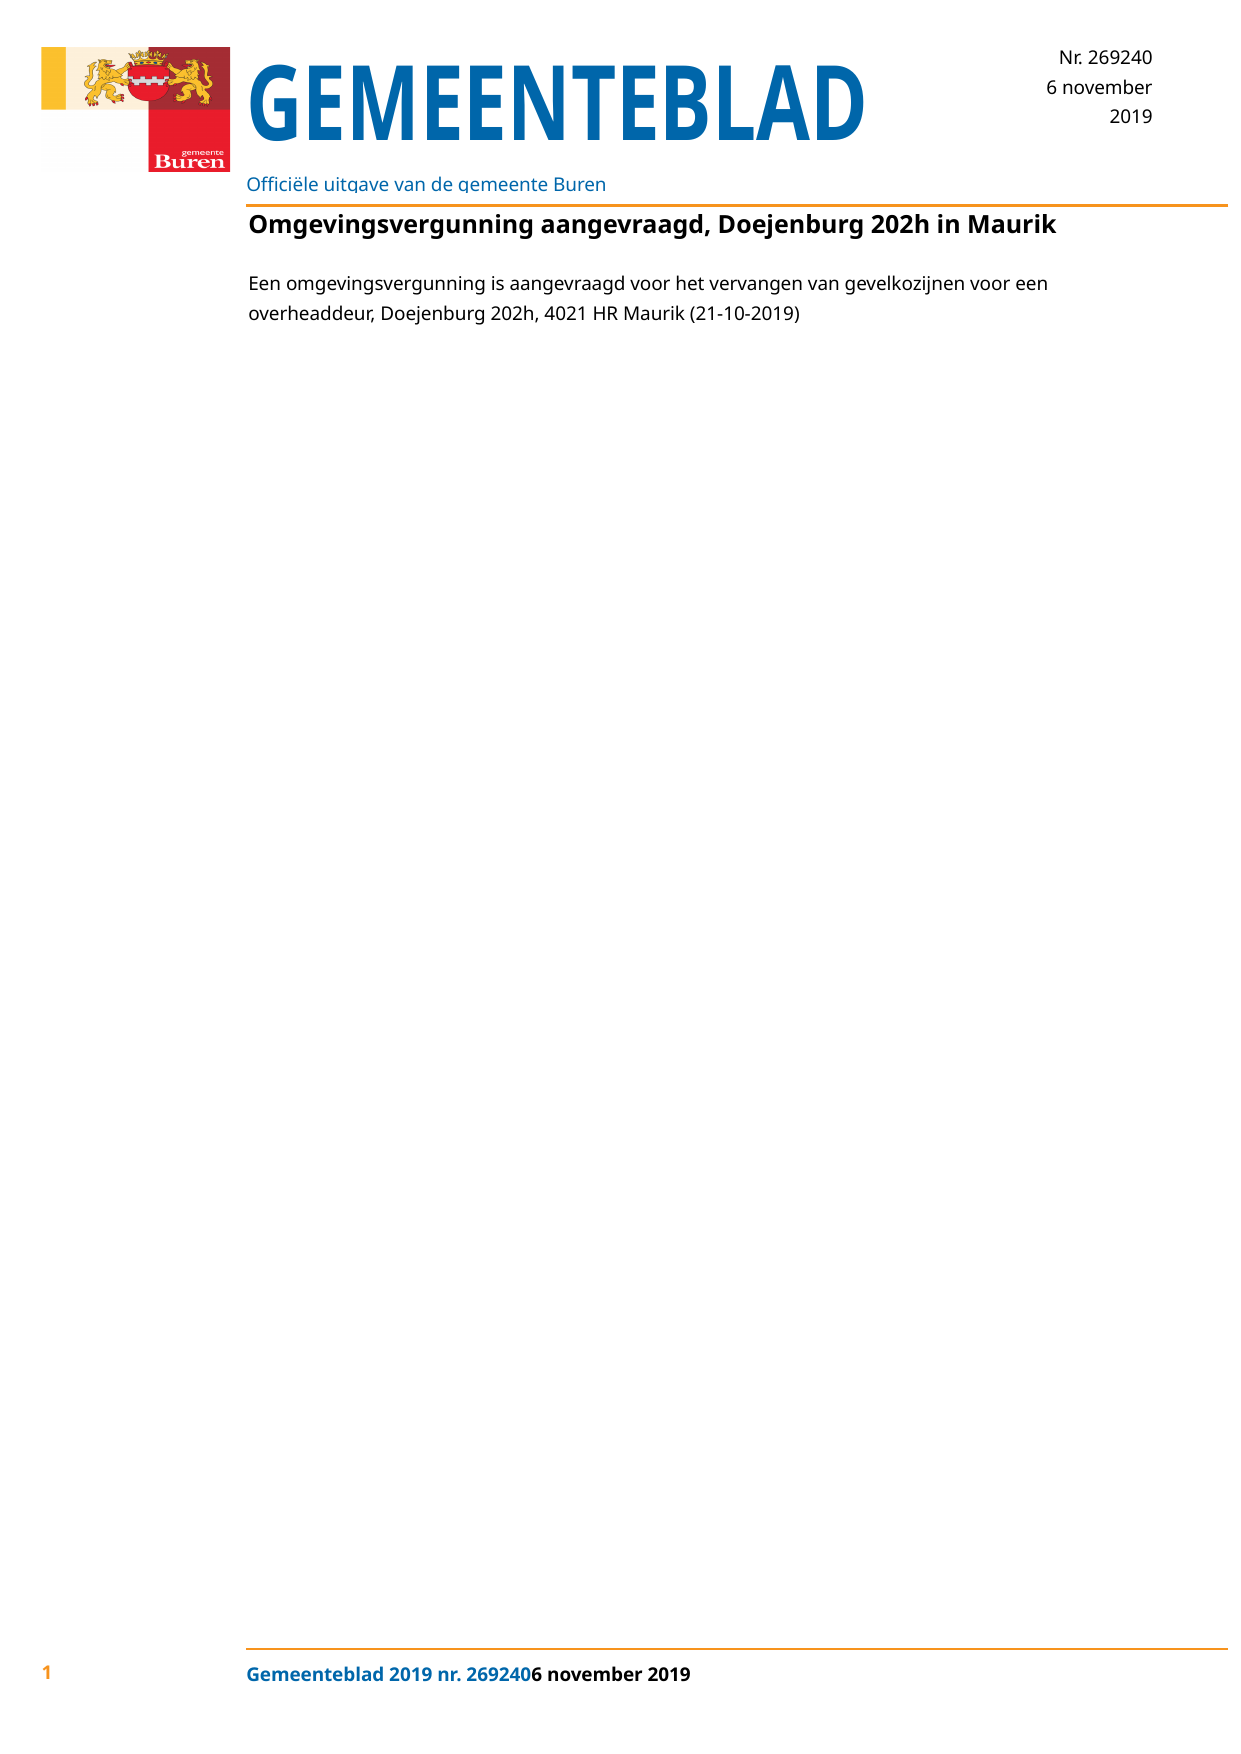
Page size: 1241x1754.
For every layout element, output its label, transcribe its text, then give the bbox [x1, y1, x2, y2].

picture [41, 47, 231, 172]
text Omgevingsvergunning aangevraagd, Doejenburg 202h in Maurik [248, 207, 1152, 241]
text Een omgevingsvergunning is aangevraagd voor het vervangen van gevelkozijnen voor een overheaddeur, Doejenburg 202h, 4021 HR Maurik (21-10-2019) [248, 270, 1152, 326]
